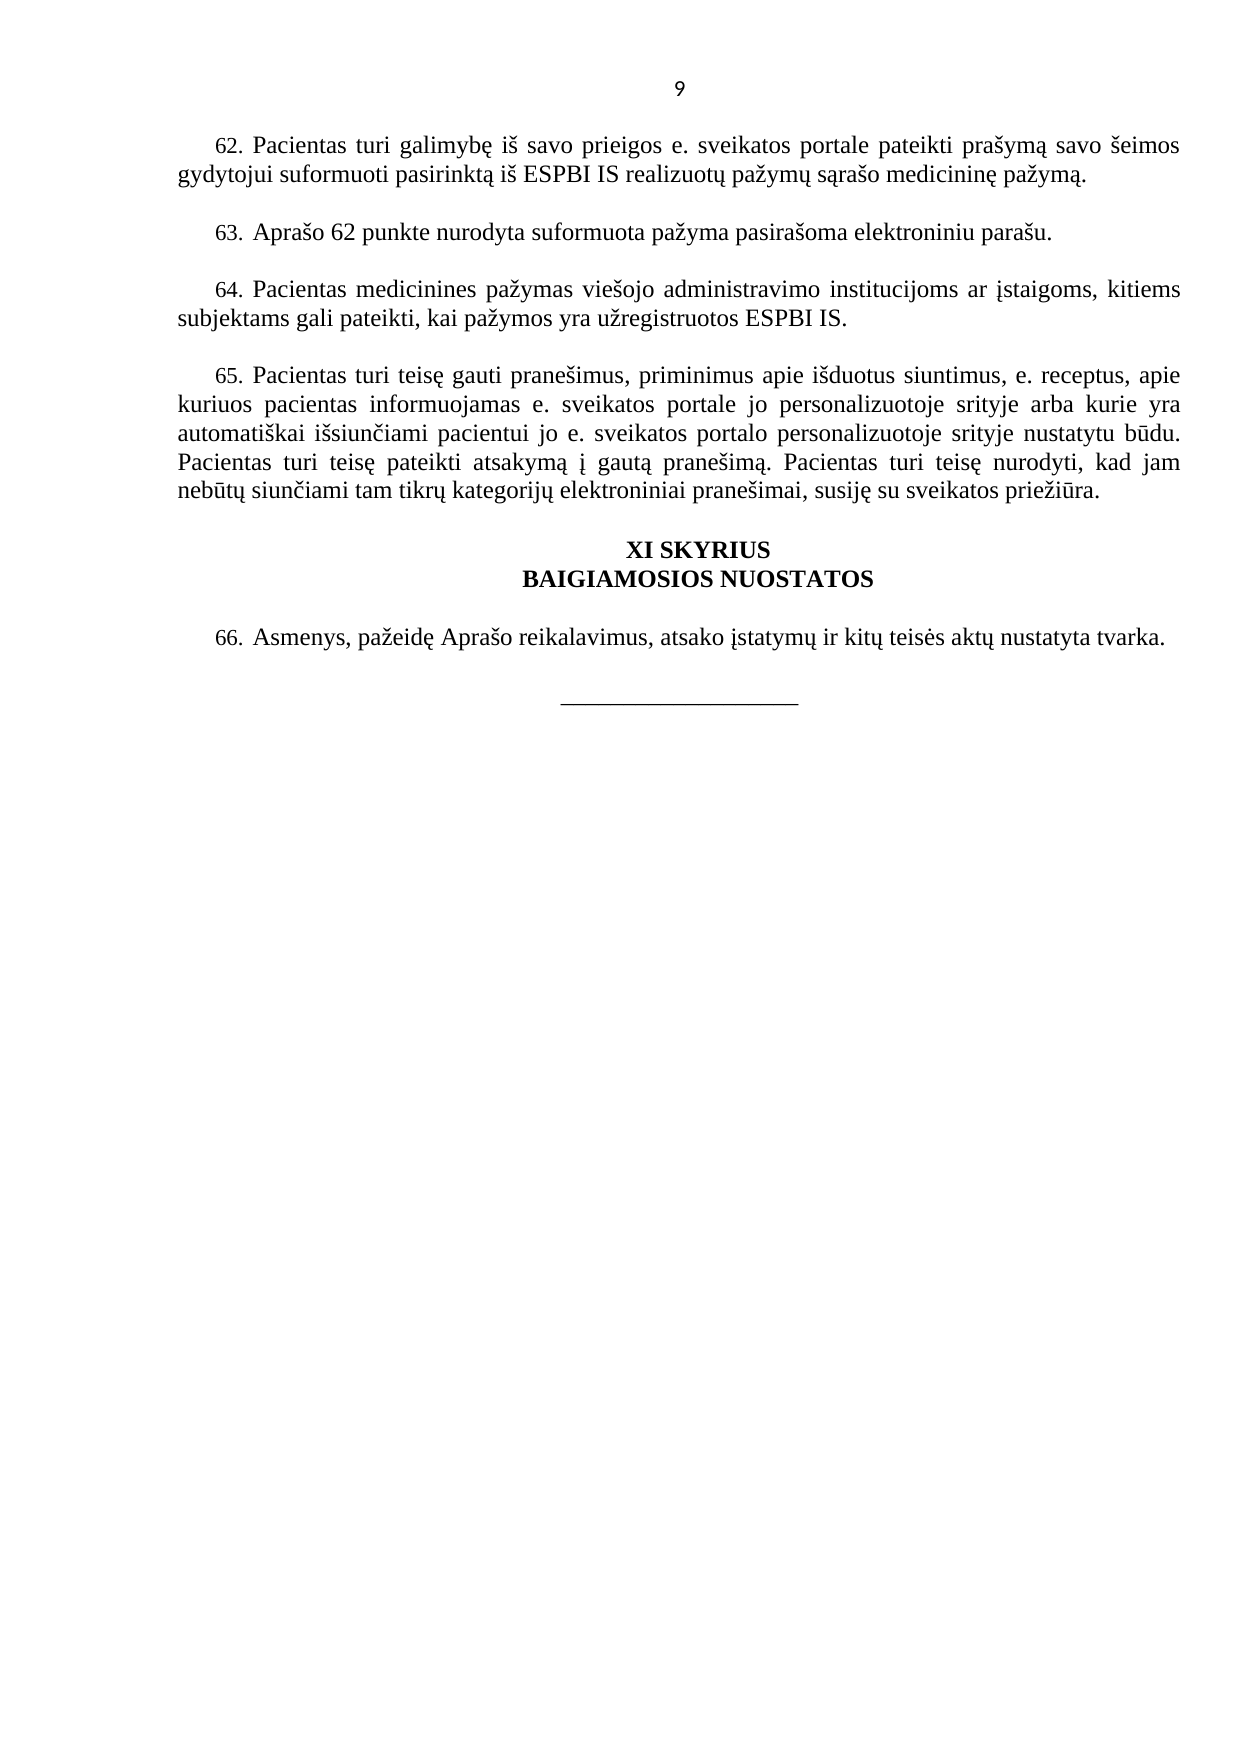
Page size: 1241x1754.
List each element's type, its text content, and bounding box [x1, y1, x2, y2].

text 63. Aprašo 62 punkte nurodyta suformuota pažyma pasirašoma elektroniniu parašu. [177, 217, 1181, 246]
text 62. Pacientas turi galimybę iš savo prieigos e. sveikatos portale pateikti prašymą savo šeimos gydytojui suformuoti pasirinktą iš ESPBI IS realizuotų pažymų sąrašo medicininę pažymą. [177, 131, 1181, 188]
text 65. Pacientas turi teisę gauti pranešimus, priminimus apie išduotus siuntimus, e. receptus, apie kuriuos pacientas informuojamas e. sveikatos portale jo personalizuotoje srityje arba kurie yra automatiškai išsiunčiami pacientui jo e. sveikatos portalo personalizuotoje srityje nustatytu būdu. Pacientas turi teisę pateikti atsakymą į gautą pranešimą. Pacientas turi teisę nurodyti, kad jam nebūtų siunčiami tam tikrų kategorijų elektroniniai pranešimai, susiję su sveikatos priežiūra. [177, 361, 1181, 504]
text 66. Asmenys, pažeidę Aprašo reikalavimus, atsako įstatymų ir kitų teisės aktų nustatyta tvarka. [177, 622, 1181, 651]
text BAIGIAMOSIOS NUOSTATOS [177, 564, 1181, 593]
text XI SKYRIUS [177, 536, 1181, 564]
text 64. Pacientas medicinines pažymas viešojo administravimo institucijoms ar įstaigoms, kitiems subjektams gali pateikti, kai pažymos yra užregistruotos ESPBI IS. [177, 274, 1181, 332]
text ___________________ [177, 679, 1181, 708]
